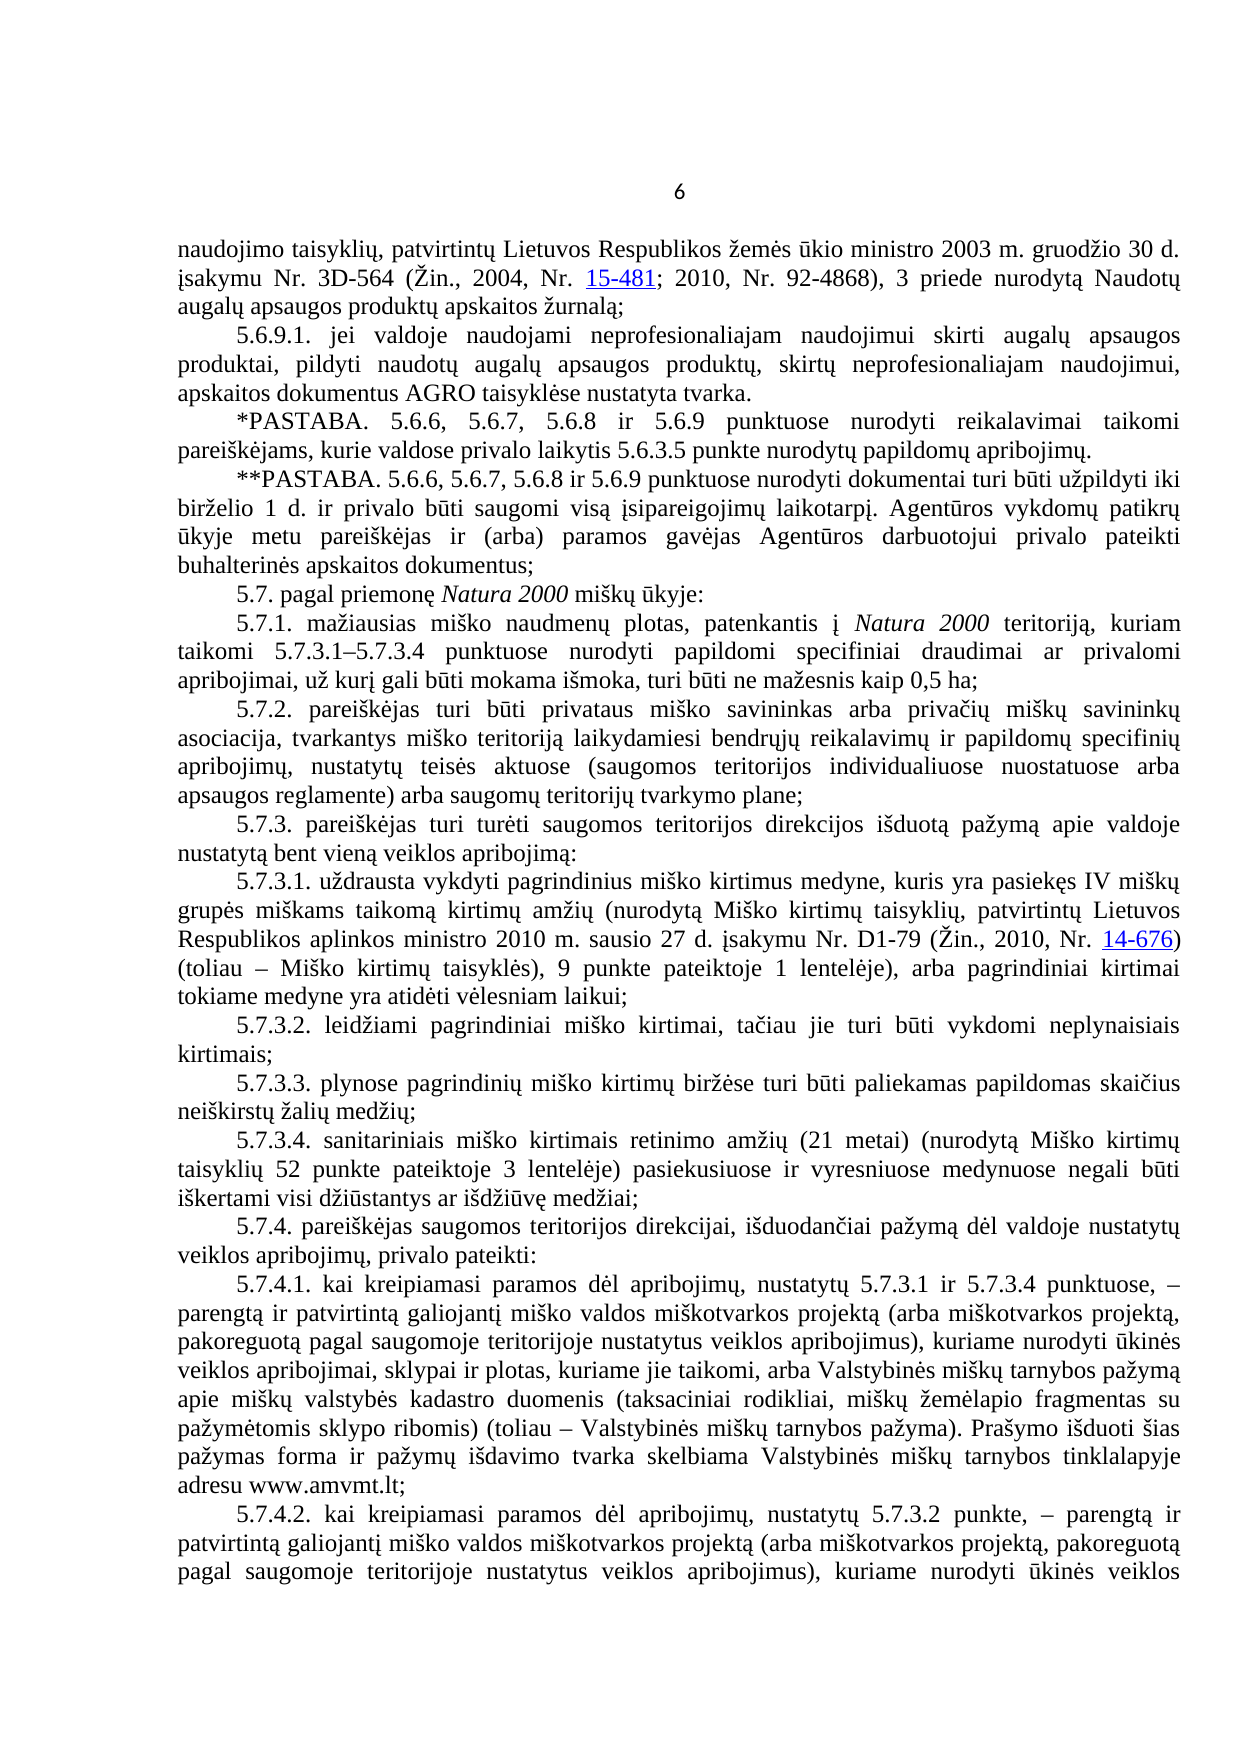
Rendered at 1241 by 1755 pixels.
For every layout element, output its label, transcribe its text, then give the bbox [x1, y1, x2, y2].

text 5.7.2. pareiškėjas turi būti privataus miško savininkas arba privačių miškų savininkų asociacija, tvarkantys miško teritoriją laikydamiesi bendrųjų reikalavimų ir papildomų specifinių apribojimų, nustatytų teisės aktuose (saugomos teritorijos individualiuose nuostatuose arba apsaugos reglamente) arba saugomų teritorijų tvarkymo plane; [177, 694, 1181, 809]
text 5.7.3.2. leidžiami pagrindiniai miško kirtimai, tačiau jie turi būti vykdomi neplynaisiais kirtimais; [177, 1010, 1181, 1068]
text 5.7.4.1. kai kreipiamasi paramos dėl apribojimų, nustatytų 5.7.3.1 ir 5.7.3.4 punktuose, – parengtą ir patvirtintą galiojantį miško valdos miškotvarkos projektą (arba miškotvarkos projektą, pakoreguotą pagal saugomoje teritorijoje nustatytus veiklos apribojimus), kuriame nurodyti ūkinės veiklos apribojimai, sklypai ir plotas, kuriame jie taikomi, arba Valstybinės miškų tarnybos pažymą apie miškų valstybės kadastro duomenis (taksaciniai rodikliai, miškų žemėlapio fragmentas su pažymėtomis sklypo ribomis) (toliau – Valstybinės miškų tarnybos pažyma). Prašymo išduoti šias pažymas forma ir pažymų išdavimo tvarka skelbiama Valstybinės miškų tarnybos tinklalapyje adresu www.amvmt.lt; [177, 1269, 1181, 1499]
text 5.7.1. mažiausias miško naudmenų plotas, patenkantis į Natura 2000 teritoriją, kuriam taikomi 5.7.3.1–5.7.3.4 punktuose nurodyti papildomi specifiniai draudimai ar privalomi apribojimai, už kurį gali būti mokama išmoka, turi būti ne mažesnis kaip 0,5 ha; [177, 608, 1181, 694]
text *PASTABA. 5.6.6, 5.6.7, 5.6.8 ir 5.6.9 punktuose nurodyti reikalavimai taikomi pareiškėjams, kurie valdose privalo laikytis 5.6.3.5 punkte nurodytų papildomų apribojimų. [177, 406, 1181, 464]
text 5.7. pagal priemonę Natura 2000 miškų ūkyje: [177, 579, 1181, 608]
text 5.7.3. pareiškėjas turi turėti saugomos teritorijos direkcijos išduotą pažymą apie valdoje nustatytą bent vieną veiklos apribojimą: [177, 809, 1181, 866]
text 5.7.4. pareiškėjas saugomos teritorijos direkcijai, išduodančiai pažymą dėl valdoje nustatytų veiklos apribojimų, privalo pateikti: [177, 1211, 1181, 1269]
text **PASTABA. 5.6.6, 5.6.7, 5.6.8 ir 5.6.9 punktuose nurodyti dokumentai turi būti užpildyti iki birželio 1 d. ir privalo būti saugomi visą įsipareigojimų laikotarpį. Agentūros vykdomų patikrų ūkyje metu pareiškėjas ir (arba) paramos gavėjas Agentūros darbuotojui privalo pateikti buhalterinės apskaitos dokumentus; [177, 464, 1181, 579]
text 5.7.3.4. sanitariniais miško kirtimais retinimo amžių (21 metai) (nurodytą Miško kirtimų taisyklių 52 punkte pateiktoje 3 lentelėje) pasiekusiuose ir vyresniuose medynuose negali būti iškertami visi džiūstantys ar išdžiūvę medžiai; [177, 1125, 1181, 1211]
text 5.7.3.1. uždrausta vykdyti pagrindinius miško kirtimus medyne, kuris yra pasiekęs IV miškų grupės miškams taikomą kirtimų amžių (nurodytą Miško kirtimų taisyklių, patvirtintų Lietuvos Respublikos aplinkos ministro 2010 m. sausio 27 d. įsakymu Nr. D1-79 (Žin., 2010, Nr. 14-676) (toliau – Miško kirtimų taisyklės), 9 punkte pateiktoje 1 lentelėje), arba pagrindiniai kirtimai tokiame medyne yra atidėti vėlesniam laikui; [177, 866, 1181, 1010]
text 5.6.9.1. jei valdoje naudojami neprofesionaliajam naudojimui skirti augalų apsaugos produktai, pildyti naudotų augalų apsaugos produktų, skirtų neprofesionaliajam naudojimui, apskaitos dokumentus AGRO taisyklėse nustatyta tvarka. [177, 320, 1181, 406]
text 5.7.4.2. kai kreipiamasi paramos dėl apribojimų, nustatytų 5.7.3.2 punkte, – parengtą ir patvirtintą galiojantį miško valdos miškotvarkos projektą (arba miškotvarkos projektą, pakoreguotą pagal saugomoje teritorijoje nustatytus veiklos apribojimus), kuriame nurodyti ūkinės veiklos [177, 1499, 1181, 1585]
text naudojimo taisyklių, patvirtintų Lietuvos Respublikos žemės ūkio ministro 2003 m. gruodžio 30 d. įsakymu Nr. 3D-564 (Žin., 2004, Nr. 15-481; 2010, Nr. 92-4868), 3 priede nurodytą Naudotų augalų apsaugos produktų apskaitos žurnalą; [177, 234, 1181, 320]
text 5.7.3.3. plynose pagrindinių miško kirtimų biržėse turi būti paliekamas papildomas skaičius neiškirstų žalių medžių; [177, 1068, 1181, 1125]
